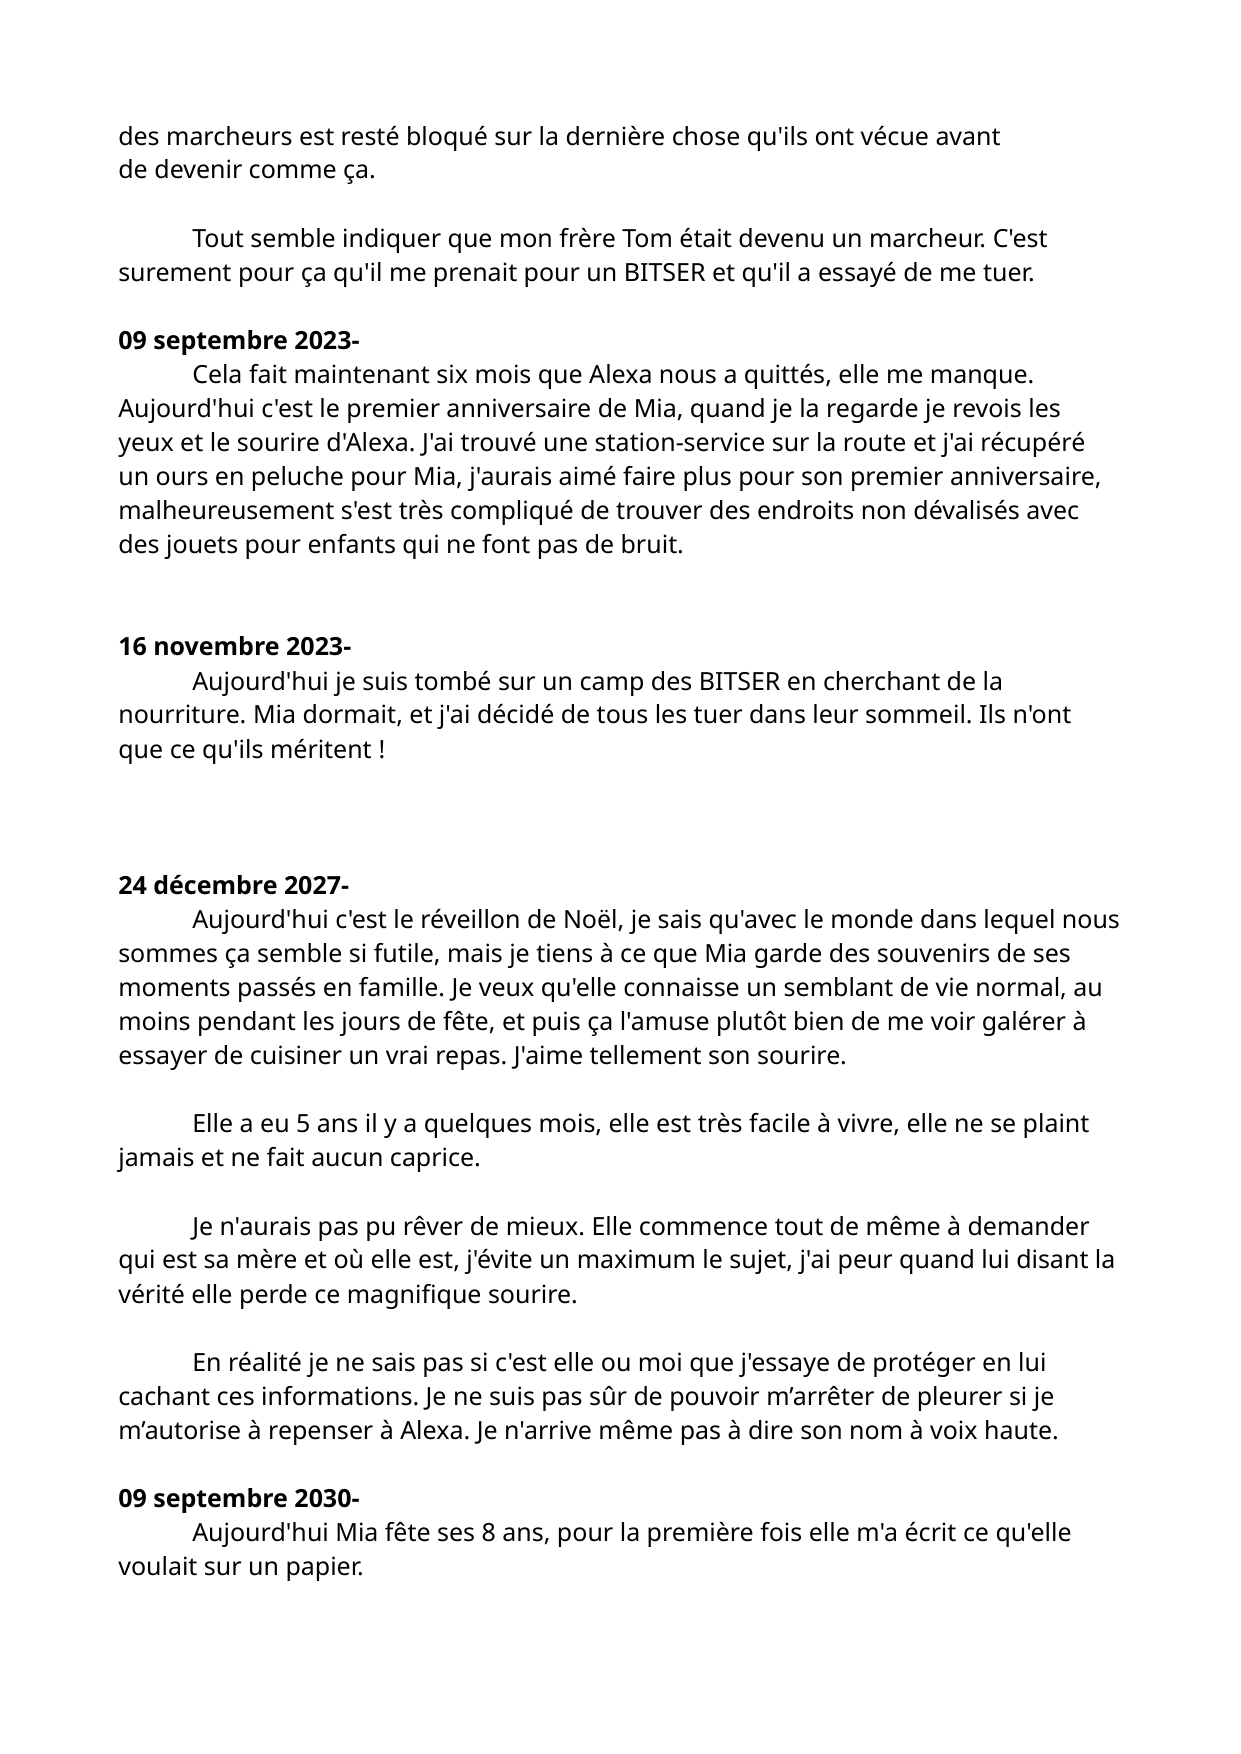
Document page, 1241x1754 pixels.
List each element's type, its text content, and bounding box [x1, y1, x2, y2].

text Cela fait maintenant six mois que Alexa nous a quittés, elle me manque. Aujourd'hui c'est le premier anniversaire de Mia, quand je la regarde je revois les yeux et le sourire d'Alexa. J'ai trouvé une station-service sur la route et j'ai récupéré un ours en peluche pour Mia, j'aurais aimé faire plus pour son premier anniversaire, malheureusement s'est très compliqué de trouver des endroits non dévalisés avec des jouets pour enfants qui ne font pas de bruit. [118, 357, 1122, 561]
text Elle a eu 5 ans il y a quelques mois, elle est très facile à vivre, elle ne se plaint jamais et ne fait aucun caprice. [118, 1106, 1122, 1174]
text 16 novembre 2023- [118, 629, 1122, 663]
text des marcheurs est resté bloqué sur la dernière chose qu'ils ont vécue avant de devenir comme ça. [118, 118, 1122, 186]
text 09 septembre 2023- [118, 322, 1122, 357]
text En réalité je ne sais pas si c'est elle ou moi que j'essaye de protéger en lui cachant ces informations. Je ne suis pas sûr de pouvoir m’arrêter de pleurer si je m’autorise à repenser à Alexa. Je n'arrive même pas à dire son nom à voix haute. [118, 1344, 1122, 1447]
text Aujourd'hui je suis tombé sur un camp des BITSER en cherchant de la nourriture. Mia dormait, et j'ai décidé de tous les tuer dans leur sommeil. Ils n'ont que ce qu'ils méritent ! [118, 663, 1122, 765]
text 09 septembre 2030- [118, 1481, 1122, 1515]
text 24 décembre 2027- [118, 867, 1122, 902]
text Aujourd'hui Mia fête ses 8 ans, pour la première fois elle m'a écrit ce qu'elle voulait sur un papier. [118, 1515, 1122, 1583]
text Je n'aurais pas pu rêver de mieux. Elle commence tout de même à demander qui est sa mère et où elle est, j'évite un maximum le sujet, j'ai peur quand lui disant la vérité elle perde ce magnifique sourire. [118, 1208, 1122, 1310]
text Tout semble indiquer que mon frère Tom était devenu un marcheur. C'est surement pour ça qu'il me prenait pour un BITSER et qu'il a essayé de me tuer. [118, 220, 1122, 288]
text Aujourd'hui c'est le réveillon de Noël, je sais qu'avec le monde dans lequel nous sommes ça semble si futile, mais je tiens à ce que Mia garde des souvenirs de ses moments passés en famille. Je veux qu'elle connaisse un semblant de vie normal, au moins pendant les jours de fête, et puis ça l'amuse plutôt bien de me voir galérer à essayer de cuisiner un vrai repas. J'aime tellement son sourire. [118, 902, 1122, 1072]
